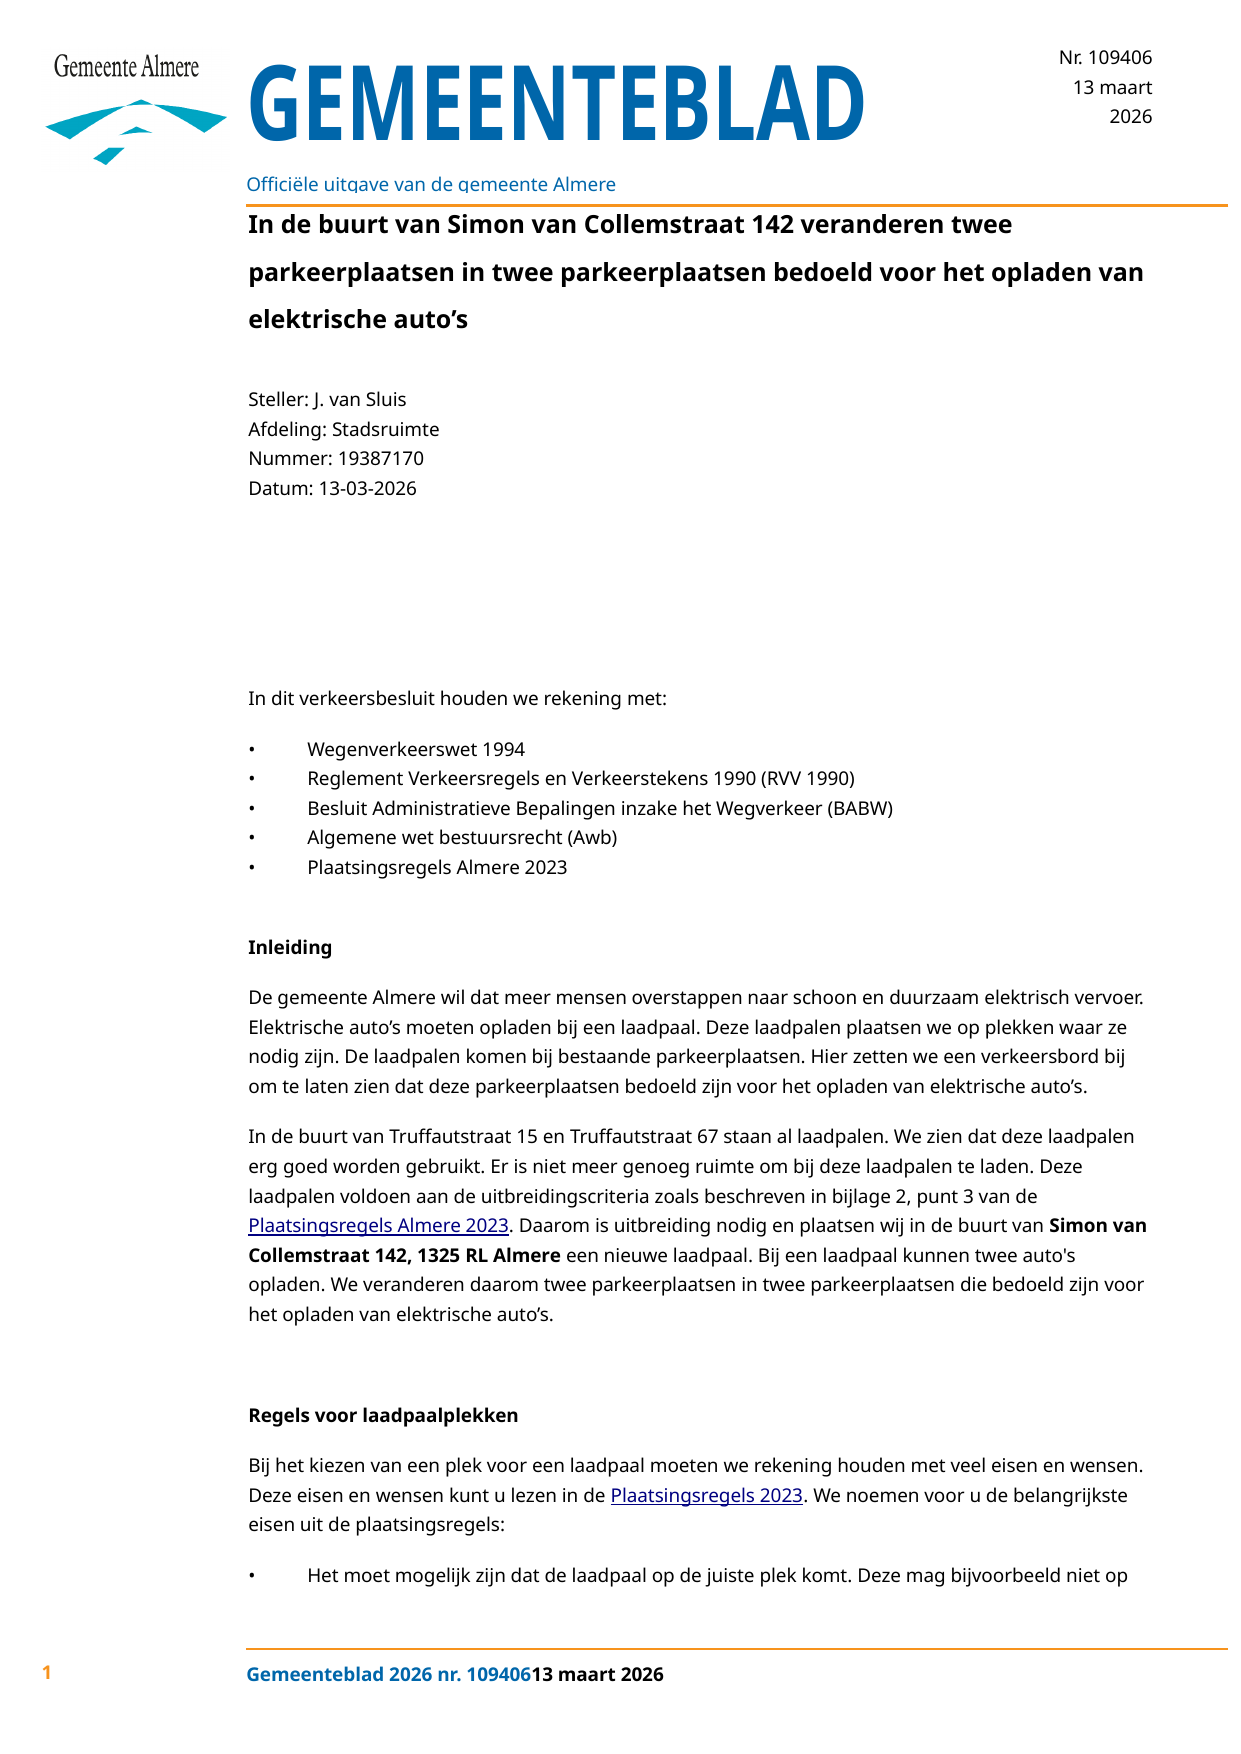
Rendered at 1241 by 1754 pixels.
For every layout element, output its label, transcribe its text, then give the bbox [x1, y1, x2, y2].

list Algemene wet bestuursrecht (Awb) [248, 824, 1152, 850]
text Afdeling: Stadsruimte [248, 416, 1152, 442]
text Steller: J. van Sluis [248, 386, 1152, 412]
text Regels voor laadpaalplekken [248, 1402, 1152, 1428]
list Besluit Administratieve Bepalingen inzake het Wegverkeer (BABW) [248, 795, 1152, 821]
list Wegenverkeerswet 1994 [248, 736, 1152, 762]
list Het moet mogelijk zijn dat de laadpaal op de juiste plek komt. Deze mag bijvoorbeeld niet op [248, 1562, 1152, 1588]
text Bij het kiezen van een plek voor een laadpaal moeten we rekening houden met veel eisen en wensen. Deze eisen en wensen kunt u lezen in de Plaatsingsregels 2023. We noemen voor u de belangrijkste eisen uit de plaatsingsregels: [248, 1452, 1152, 1537]
list Reglement Verkeersregels en Verkeerstekens 1990 (RVV 1990) [248, 765, 1152, 791]
text In dit verkeersbesluit houden we rekening met: [248, 685, 1152, 711]
text De gemeente Almere wil dat meer mensen overstappen naar schoon en duurzaam elektrisch vervoer. Elektrische auto’s moeten opladen bij een laadpaal. Deze laadpalen plaatsen we op plekken waar ze nodig zijn. De laadpalen komen bij bestaande parkeerplaatsen. Hier zetten we een verkeersbord bij om te laten zien dat deze parkeerplaatsen bedoeld zijn voor het opladen van elektrische auto’s. [248, 984, 1152, 1099]
text Inleiding [248, 934, 1152, 960]
list Plaatsingsregels Almere 2023 [248, 854, 1152, 880]
text In de buurt van Truffautstraat 15 en Truffautstraat 67 staan al laadpalen. We zien dat deze laadpalen erg goed worden gebruikt. Er is niet meer genoeg ruimte om bij deze laadpalen te laden. Deze laadpalen voldoen aan de uitbreidingscriteria zoals beschreven in bijlage 2, punt 3 van de Plaatsingsregels Almere 2023. Daarom is uitbreiding nodig en plaatsen wij in de buurt van Simon van Collemstraat 142, 1325 RL Almere een nieuwe laadpaal. Bij een laadpaal kunnen twee auto's opladen. We veranderen daarom twee parkeerplaatsen in twee parkeerplaatsen die bedoeld zijn voor het opladen van elektrische auto’s. [248, 1124, 1152, 1327]
text In de buurt van Simon van Collemstraat 142 veranderen twee parkeerplaatsen in twee parkeerplaatsen bedoeld voor het opladen van elektrische auto’s [248, 207, 1152, 336]
picture [41, 47, 231, 172]
text Nummer: 19387170 [248, 445, 1152, 471]
text Datum: 13-03-2026 [248, 475, 1152, 501]
